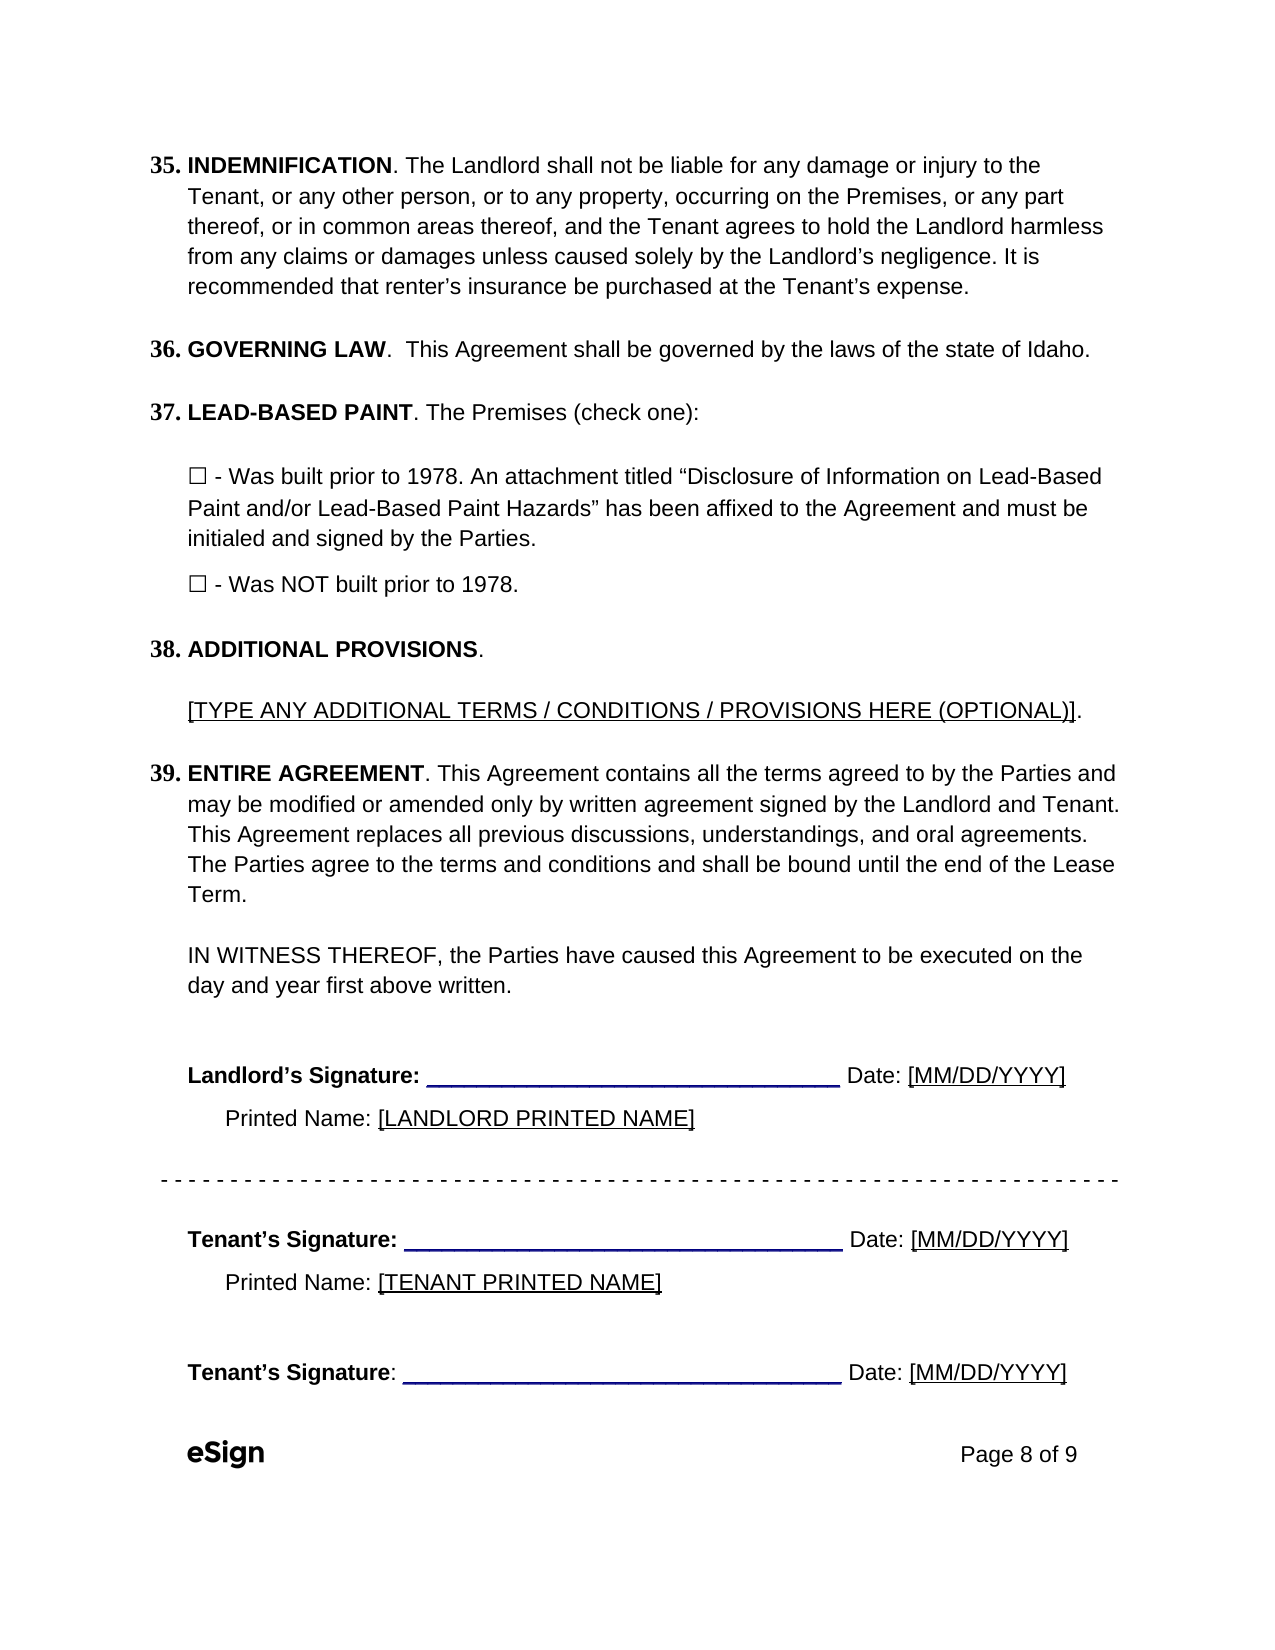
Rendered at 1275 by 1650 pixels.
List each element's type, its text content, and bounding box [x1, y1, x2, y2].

subtitle Tenant’s Signature: ___________________________________ Date: [MM/DD/YYYY] [187, 1226, 1125, 1252]
list GOVERNING LAW. This Agreement shall be governed by the laws of the state of Idaho. [150, 334, 1125, 362]
list ENTIRE AGREEMENT. This Agreement contains all the terms agreed to by the Parties and may be modified or amended only by written agreement signed by the Landlord and Tenant. This Agreement replaces all previous discussions, understandings, and oral agreements. The Parties agree to the terms and conditions and shall be bound until the end of the Lease Term. [150, 758, 1125, 907]
list IN WITNESS THEREOF, the Parties have caused this Agreement to be executed on the day and year first above written. [187, 942, 1125, 998]
list ADDITIONAL PROVISIONS. [150, 634, 1125, 663]
subtitle Printed Name: [LANDLORD PRINTED NAME] [225, 1105, 1125, 1131]
text - - - - - - - - - - - - - - - - - - - - - - - - - - - - - - - - - - - - - - - - - - - - - - - - - - - - - - - - - - - - - - - - - - - - - [160, 1166, 1125, 1192]
list [TYPE ANY ADDITIONAL TERMS / CONDITIONS / PROVISIONS HERE (OPTIONAL)]. [187, 697, 1125, 724]
list ☐ - Was NOT built prior to 1978. [187, 568, 1125, 599]
subtitle Tenant’s Signature: ___________________________________ Date: [MM/DD/YYYY] [187, 1359, 1125, 1386]
list ☐ - Was built prior to 1978. An attachment titled “Disclosure of Information on Lead-Based Paint and/or Lead-Based Paint Hazards” has been affixed to the Agreement and must be initialed and signed by the Parties. [187, 460, 1125, 552]
subtitle Printed Name: [TENANT PRINTED NAME] [225, 1269, 1125, 1295]
list LEAD-BASED PAINT. The Premises (check one): [150, 397, 1125, 426]
subtitle Landlord’s Signature: _________________________________ Date: [MM/DD/YYYY] [187, 1062, 1125, 1089]
list INDEMNIFICATION. The Landlord shall not be liable for any damage or injury to the Tenant, or any other person, or to any property, occurring on the Premises, or any part thereof, or in common areas thereof, and the Tenant agrees to hold the Landlord harmless from any claims or damages unless caused solely by the Landlord’s negligence. It is recommended that renter’s insurance be purchased at the Tenant’s expense. [150, 150, 1125, 299]
